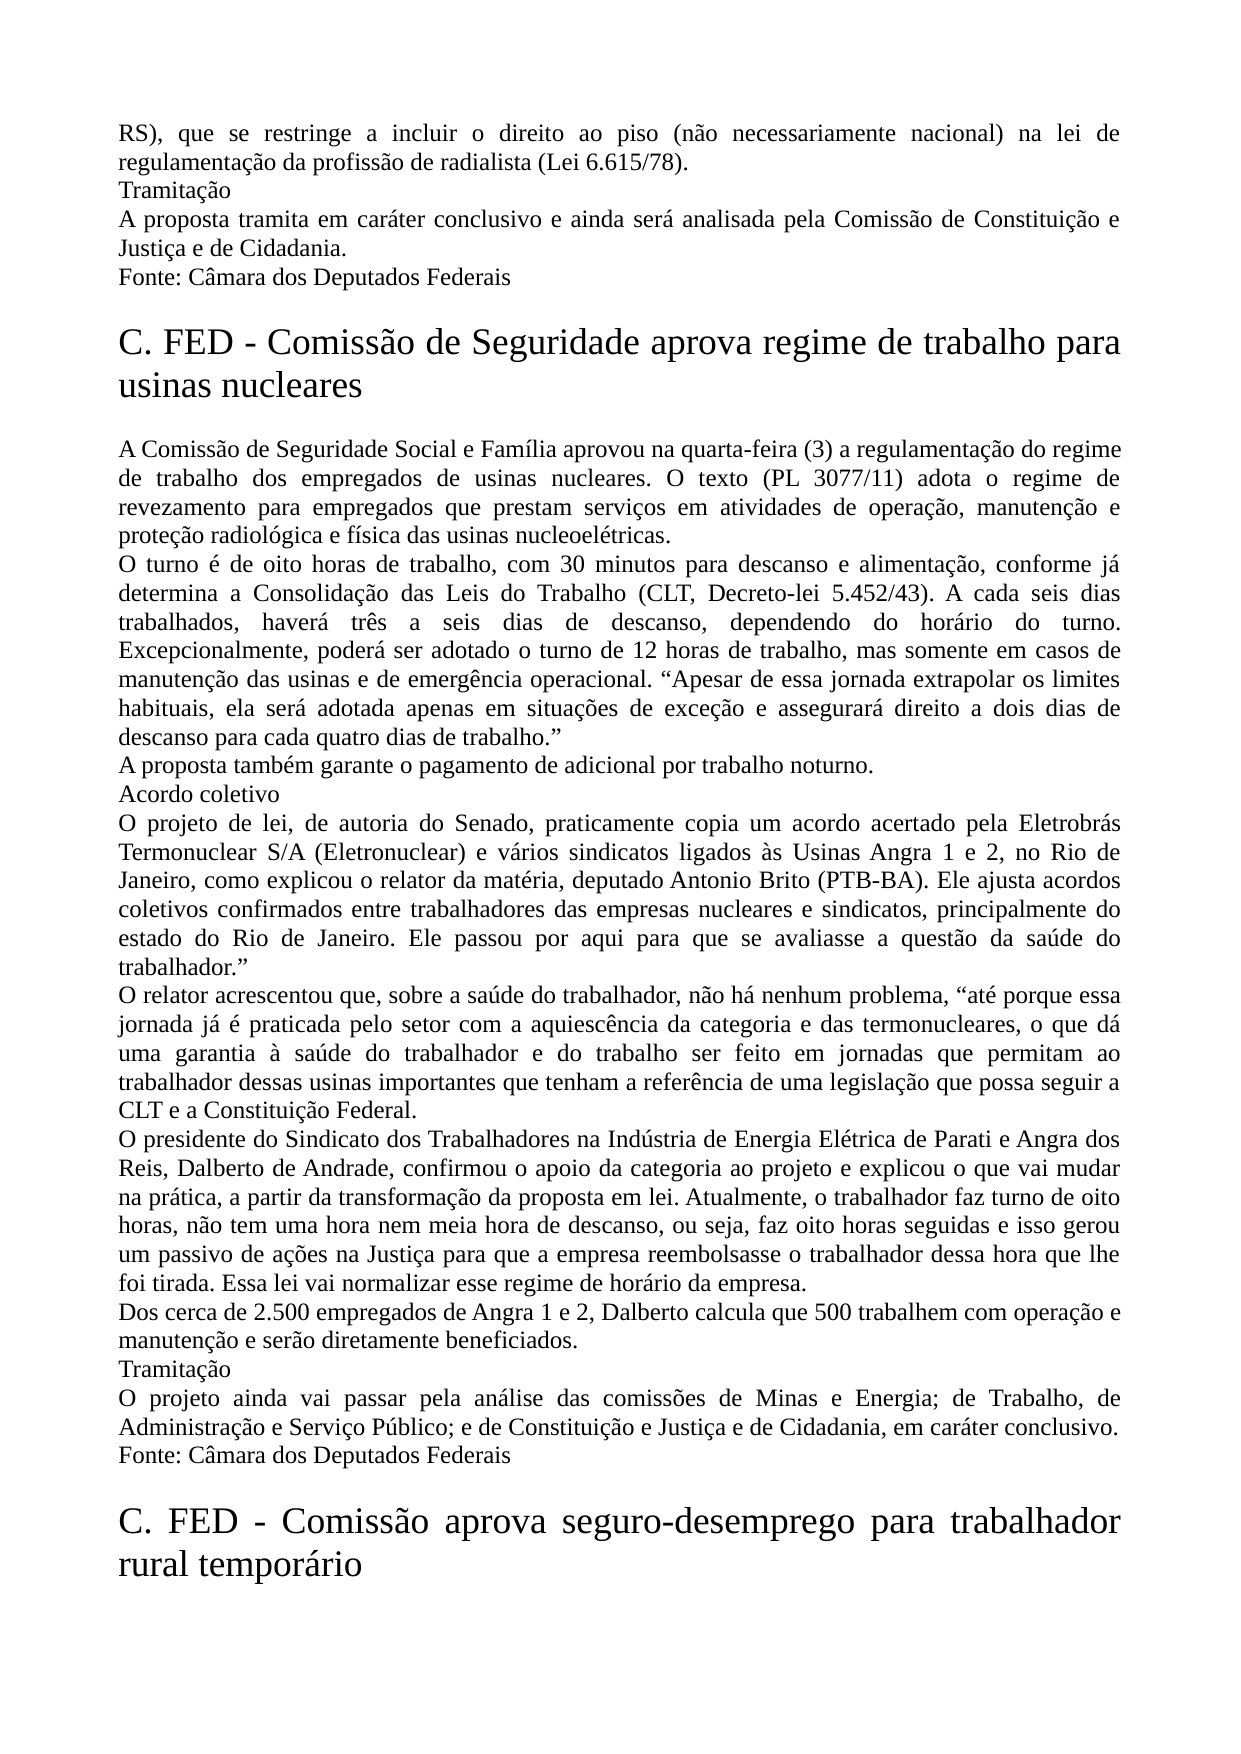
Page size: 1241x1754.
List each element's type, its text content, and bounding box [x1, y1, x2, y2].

text O projeto ainda vai passar pela análise das comissões de Minas e Energia; de Trabalho, de Administração e Serviço Público; e de Constituição e Justiça e de Cidadania, em caráter conclusivo. [118, 1383, 1122, 1441]
text Fonte: Câmara dos Deputados Federais [118, 1441, 1122, 1469]
text O projeto de lei, de autoria do Senado, praticamente copia um acordo acertado pela Eletrobrás Termonuclear S/A (Eletronuclear) e vários sindicatos ligados às Usinas Angra 1 e 2, no Rio de Janeiro, como explicou o relator da matéria, deputado Antonio Brito (PTB-BA). Ele ajusta acordos coletivos confirmados entre trabalhadores das empresas nucleares e sindicatos, principalmente do estado do Rio de Janeiro. Ele passou por aqui para que se avaliasse a questão da saúde do trabalhador.” [118, 808, 1122, 981]
text A proposta tramita em caráter conclusivo e ainda será analisada pela Comissão de Constituição e Justiça e de Cidadania. [118, 204, 1122, 262]
text Tramitação [118, 1354, 1122, 1383]
text Dos cerca de 2.500 empregados de Angra 1 e 2, Dalberto calcula que 500 trabalhem com operação e manutenção e serão diretamente beneficiados. [118, 1297, 1122, 1354]
text A Comissão de Seguridade Social e Família aprovou na quarta-feira (3) a regulamentação do regime de trabalho dos empregados de usinas nucleares. O texto (PL 3077/11) adota o regime de revezamento para empregados que prestam serviços em atividades de operação, manutenção e proteção radiológica e física das usinas nucleoelétricas. [118, 434, 1122, 549]
text C. FED - Comissão aprova seguro-desemprego para trabalhador rural temporário [118, 1498, 1122, 1584]
text C. FED - Comissão de Seguridade aprova regime de trabalho para usinas nucleares [118, 319, 1122, 406]
text RS), que se restringe a incluir o direito ao piso (não necessariamente nacional) na lei de regulamentação da profissão de radialista (Lei 6.615/78). [118, 118, 1122, 176]
text O turno é de oito horas de trabalho, com 30 minutos para descanso e alimentação, conforme já determina a Consolidação das Leis do Trabalho (CLT, Decreto-lei 5.452/43). A cada seis dias trabalhados, haverá três a seis dias de descanso, dependendo do horário do turno. Excepcionalmente, poderá ser adotado o turno de 12 horas de trabalho, mas somente em casos de manutenção das usinas e de emergência operacional. “Apesar de essa jornada extrapolar os limites habituais, ela será adotada apenas em situações de exceção e assegurará direito a dois dias de descanso para cada quatro dias de trabalho.” [118, 549, 1122, 751]
text Fonte: Câmara dos Deputados Federais [118, 262, 1122, 291]
text A proposta também garante o pagamento de adicional por trabalho noturno. [118, 751, 1122, 779]
text O relator acrescentou que, sobre a saúde do trabalhador, não há nenhum problema, “até porque essa jornada já é praticada pelo setor com a aquiescência da categoria e das termonucleares, o que dá uma garantia à saúde do trabalhador e do trabalho ser feito em jornadas que permitam ao trabalhador dessas usinas importantes que tenham a referência de uma legislação que possa seguir a CLT e a Constituição Federal. [118, 981, 1122, 1124]
text Tramitação [118, 176, 1122, 204]
text Acordo coletivo [118, 779, 1122, 808]
text O presidente do Sindicato dos Trabalhadores na Indústria de Energia Elétrica de Parati e Angra dos Reis, Dalberto de Andrade, confirmou o apoio da categoria ao projeto e explicou o que vai mudar na prática, a partir da transformação da proposta em lei. Atualmente, o trabalhador faz turno de oito horas, não tem uma hora nem meia hora de descanso, ou seja, faz oito horas seguidas e isso gerou um passivo de ações na Justiça para que a empresa reembolsasse o trabalhador dessa hora que lhe foi tirada. Essa lei vai normalizar esse regime de horário da empresa. [118, 1124, 1122, 1297]
